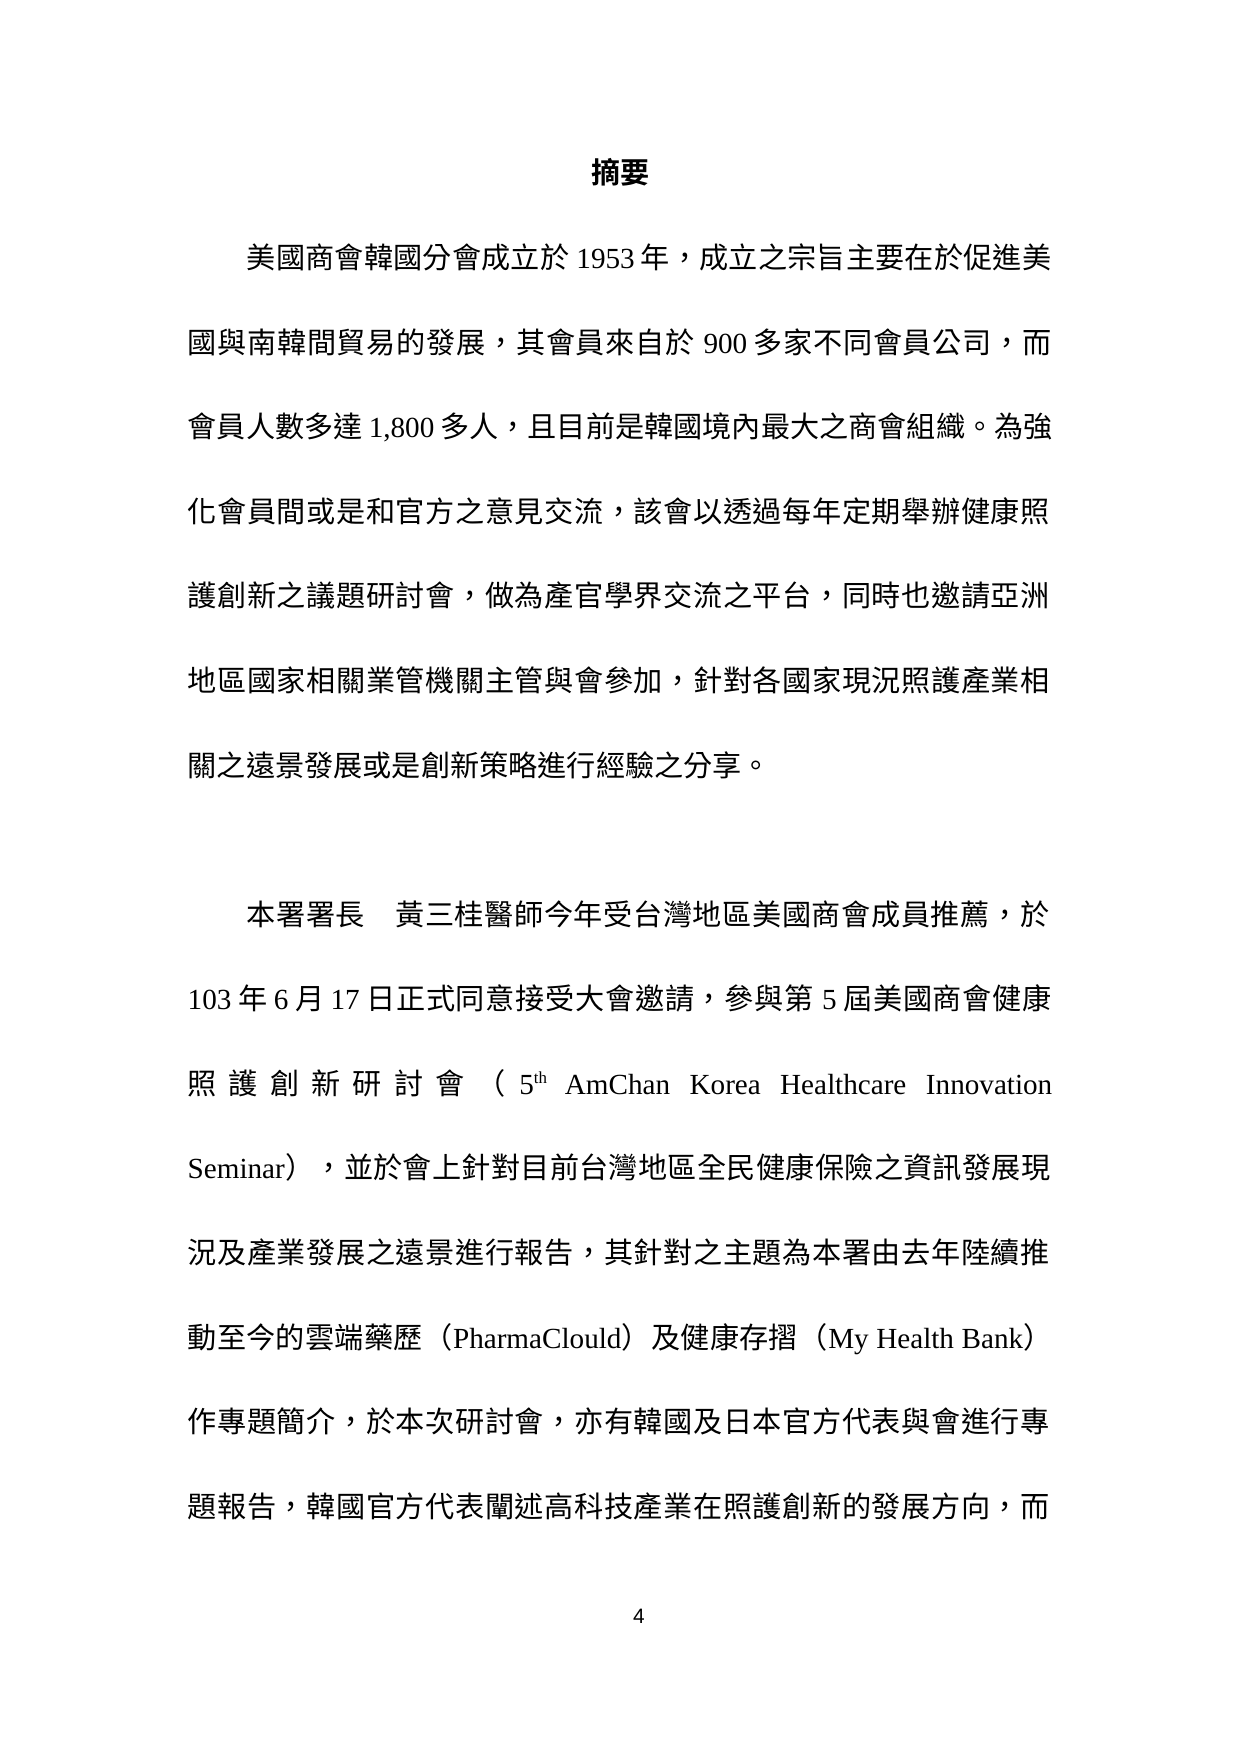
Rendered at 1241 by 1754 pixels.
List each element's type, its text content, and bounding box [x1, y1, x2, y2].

text 本署署長 黃三桂醫師今年受台灣地區美國商會成員推薦，於103年6月17日正式同意接受大會邀請，參與第5屆美國商會健康照護創新研討會（5th AmChan Korea Healthcare Innovation Seminar），並於會上針對目前台灣地區全民健康保險之資訊發展現況及產業發展之遠景進行報告，其針對之主題為本署由去年陸續推動至今的雲端藥歷（PharmaClould）及健康存摺（My Health Bank）作專題簡介，於本次研討會，亦有韓國及日本官方代表與會進行專題報告，韓國官方代表闡述高科技產業在照護創新的發展方向，而 [187, 891, 1053, 1526]
text 摘要 [187, 150, 1053, 192]
text 美國商會韓國分會成立於1953年，成立之宗旨主要在於促進美國與南韓間貿易的發展，其會員來自於900多家不同會員公司，而會員人數多達1,800多人，且目前是韓國境內最大之商會組織。為強化會員間或是和官方之意見交流，該會以透過每年定期舉辦健康照護創新之議題研討會，做為產官學界交流之平台，同時也邀請亞洲地區國家相關業管機關主管與會參加，針對各國家現況照護產業相關之遠景發展或是創新策略進行經驗之分享。 [187, 234, 1053, 784]
